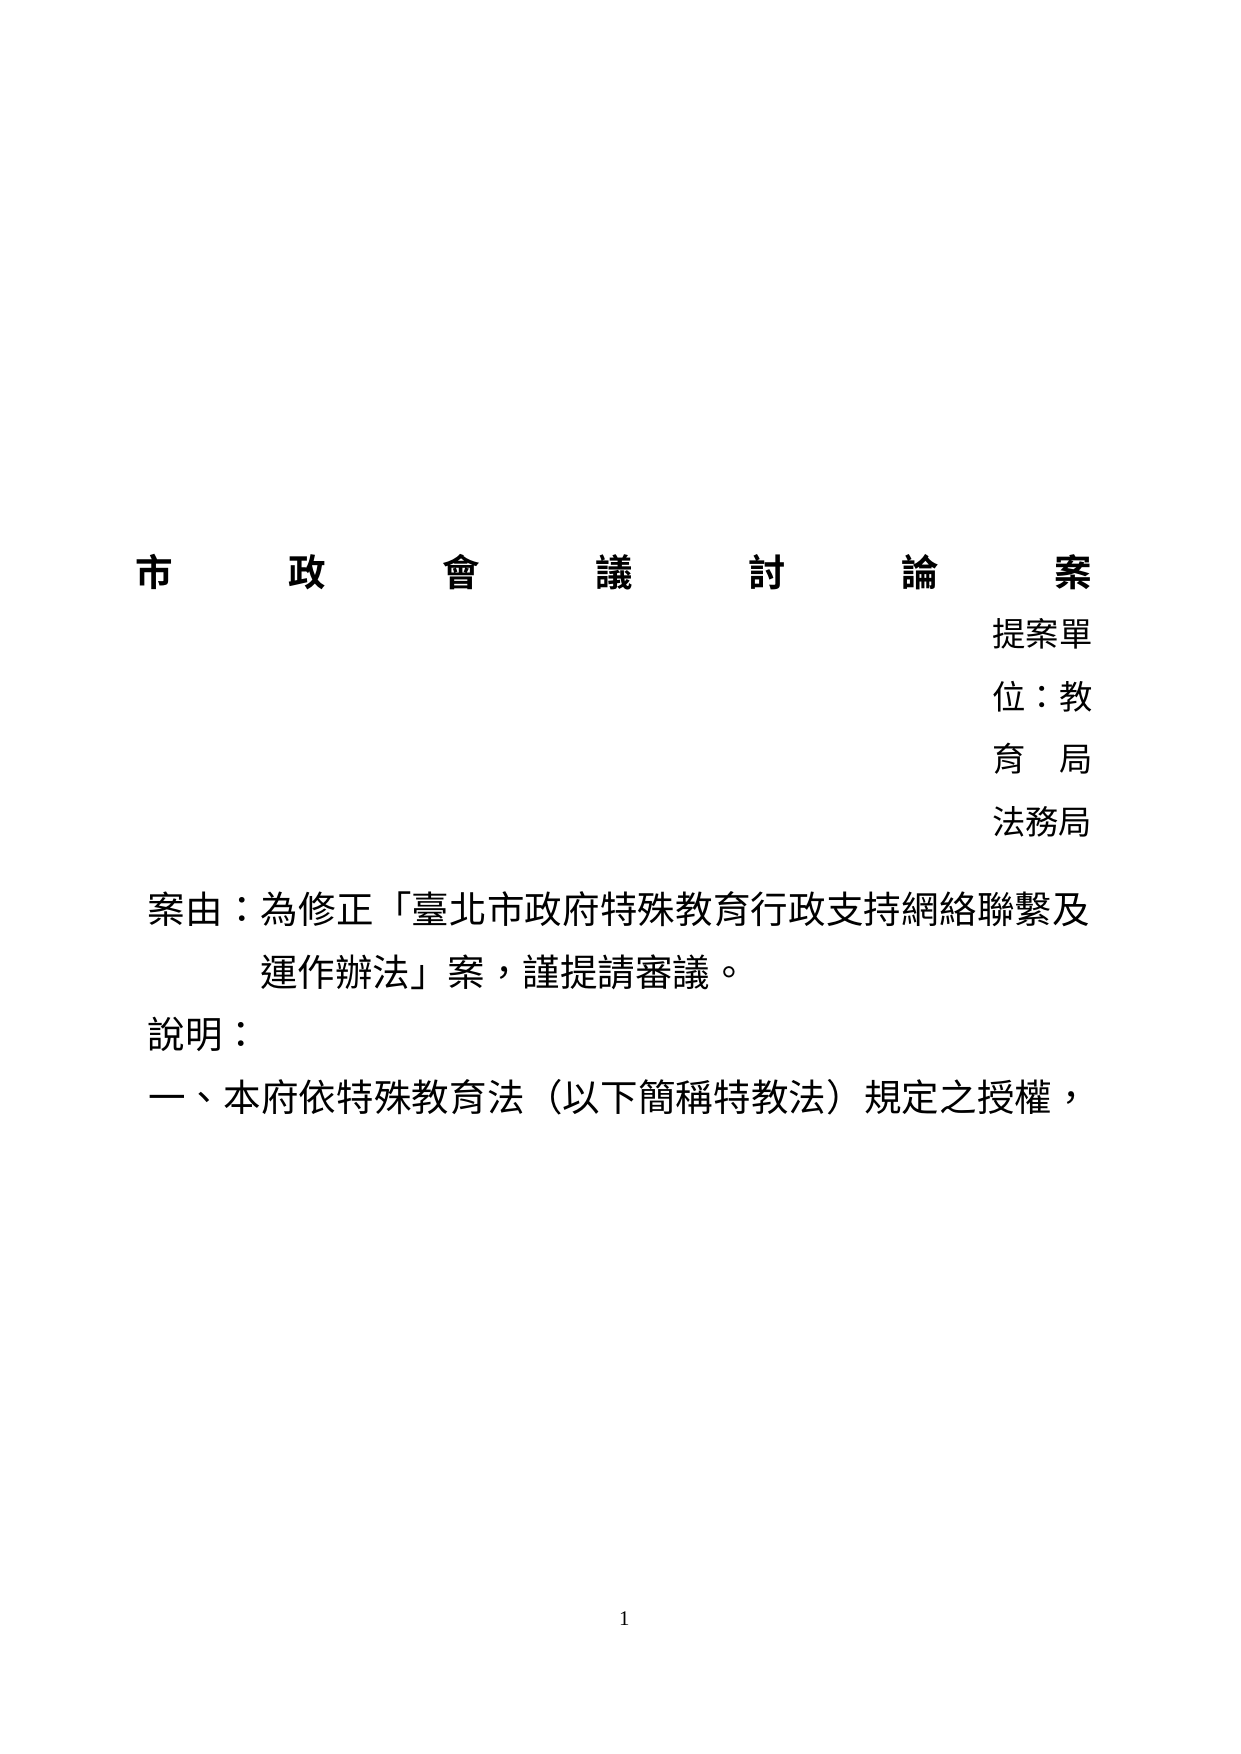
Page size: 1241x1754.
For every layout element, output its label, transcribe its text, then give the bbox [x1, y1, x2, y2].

text 市政會議討論案 提案單位：教育局 法務局 [135, 528, 1092, 841]
text 案由：為修正「臺北市政府特殊教育行政支持網絡聯繫及運作辦法」案，謹提請審議。 [148, 866, 1092, 991]
text 說明： [148, 991, 1092, 1053]
text 一、本府依特殊教育法（以下簡稱特教法）規定之授權，於一００年十月十八日訂定發布「臺北市政府特殊教育行政支持網絡聯繫及運作辦法」（以下簡稱本辦法）迄今。特教法於一一二年六月二十一日修正公布，將本辦法授權依據移列為特教法第五十一條第三項，並增訂幼兒園為各級主管機關針對特殊教育之執行及提供諮詢、輔導與服務之協助對象，爰配合特教法修正內容並依實務運作所需，修正本辦法。 [148, 1053, 1092, 1116]
